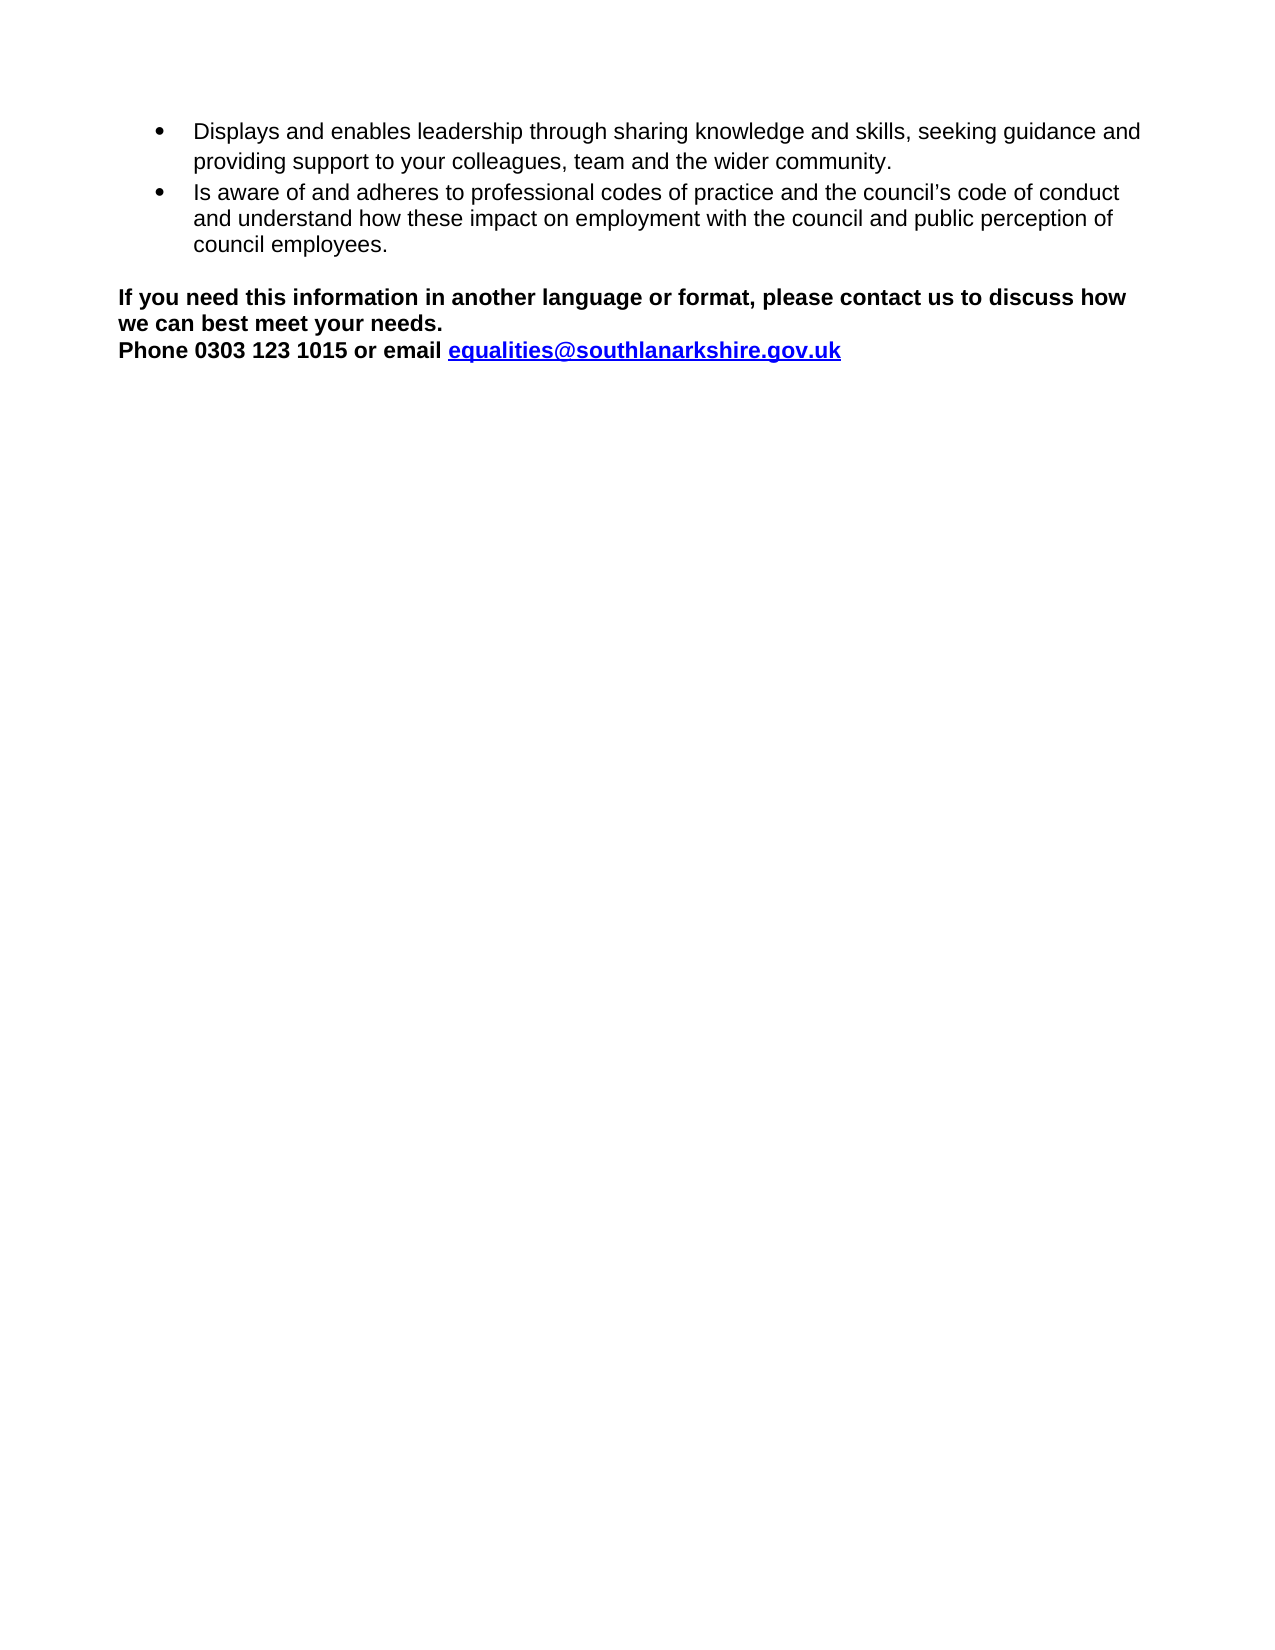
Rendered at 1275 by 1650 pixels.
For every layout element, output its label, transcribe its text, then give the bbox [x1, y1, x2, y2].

list Is aware of and adheres to professional codes of practice and the council’s code of conduct and understand how these impact on employment with the council and public perception of council employees. [156, 178, 1157, 258]
text If you need this information in another language or format, please contact us to discuss how we can best meet your needs. [118, 284, 1157, 337]
text Phone 0303 123 1015 or email equalities@southlanarkshire.gov.uk [118, 337, 1157, 363]
list Displays and enables leadership through sharing knowledge and skills, seeking guidance and providing support to your colleagues, team and the wider community. [156, 118, 1157, 175]
